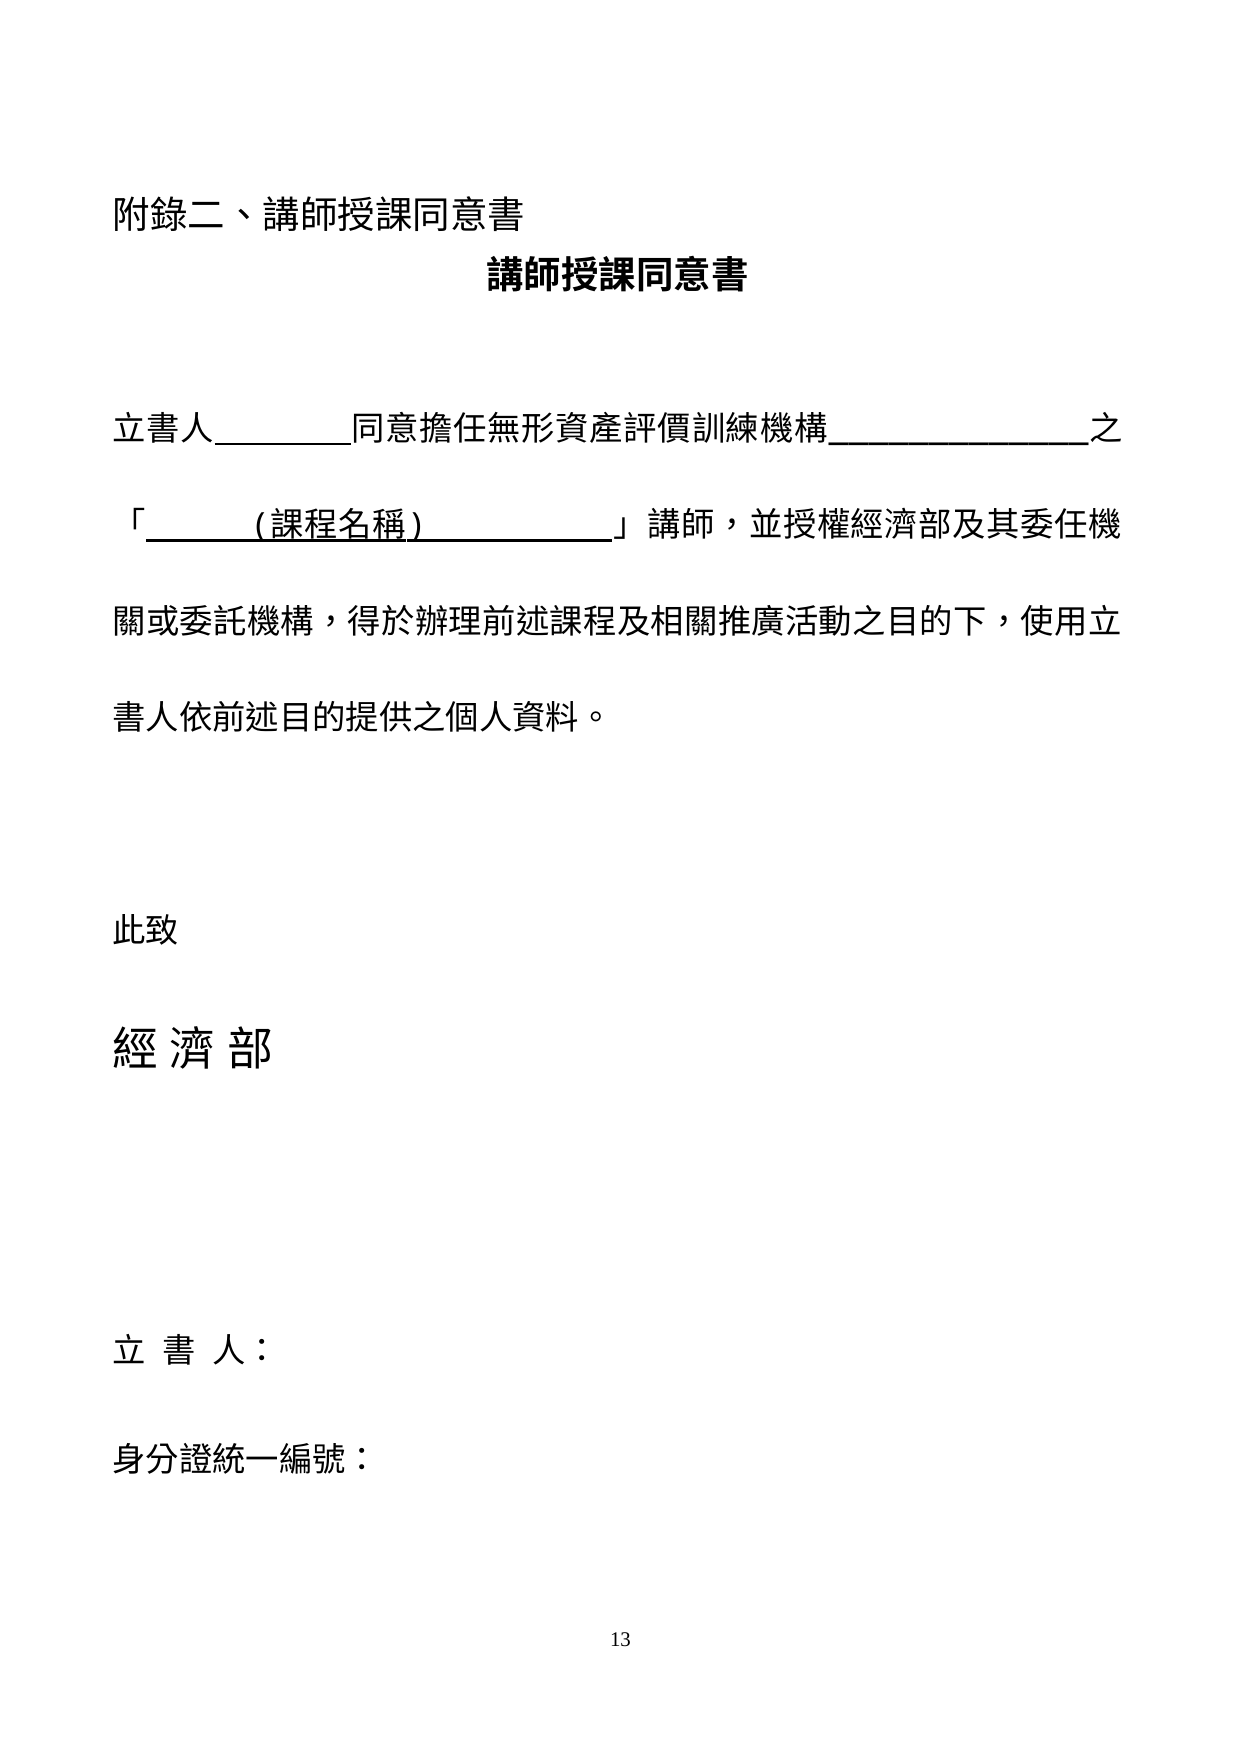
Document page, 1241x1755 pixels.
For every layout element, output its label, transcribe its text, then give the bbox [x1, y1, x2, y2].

text 講師授課同意書 [112, 245, 1122, 299]
text 身分證統一編號： [112, 1432, 1122, 1481]
text 立書人 同意擔任無形資產評價訓練機構_____________之「 (課程名稱) 」講師，並授權經濟部及其委任機關或委託機構，得於辦理前述課程及相關推廣活動之目的下，使用立書人依前述目的提供之個人資料。 [112, 401, 1122, 739]
text 經濟部 [112, 1012, 1122, 1079]
text 此致 [112, 903, 1122, 952]
text 附錄二、講師授課同意書 [112, 170, 1128, 233]
text 立 書 人： [112, 1323, 1122, 1372]
